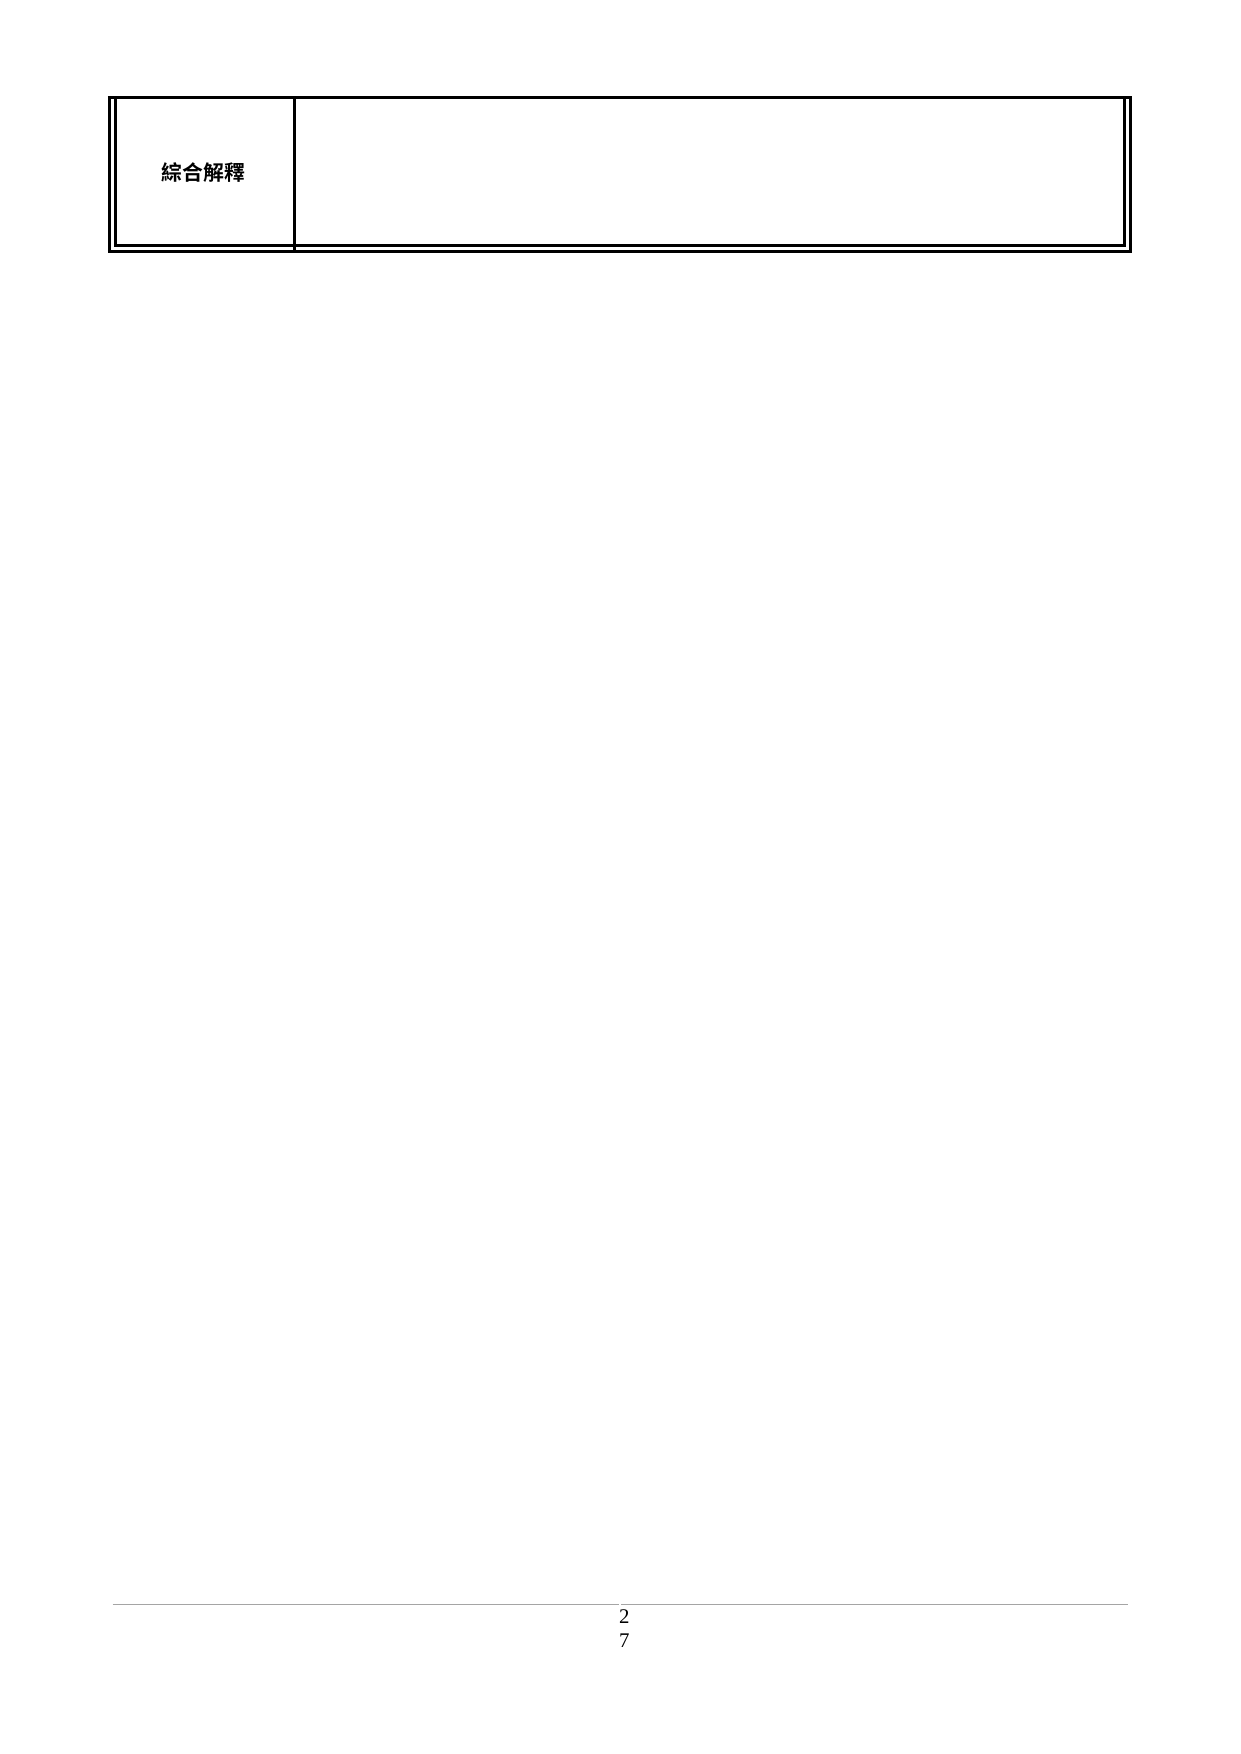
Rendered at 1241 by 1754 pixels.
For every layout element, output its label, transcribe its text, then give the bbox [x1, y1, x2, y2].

table_cell [296, 99, 1123, 244]
table_cell 綜合解釋 [117, 99, 293, 244]
